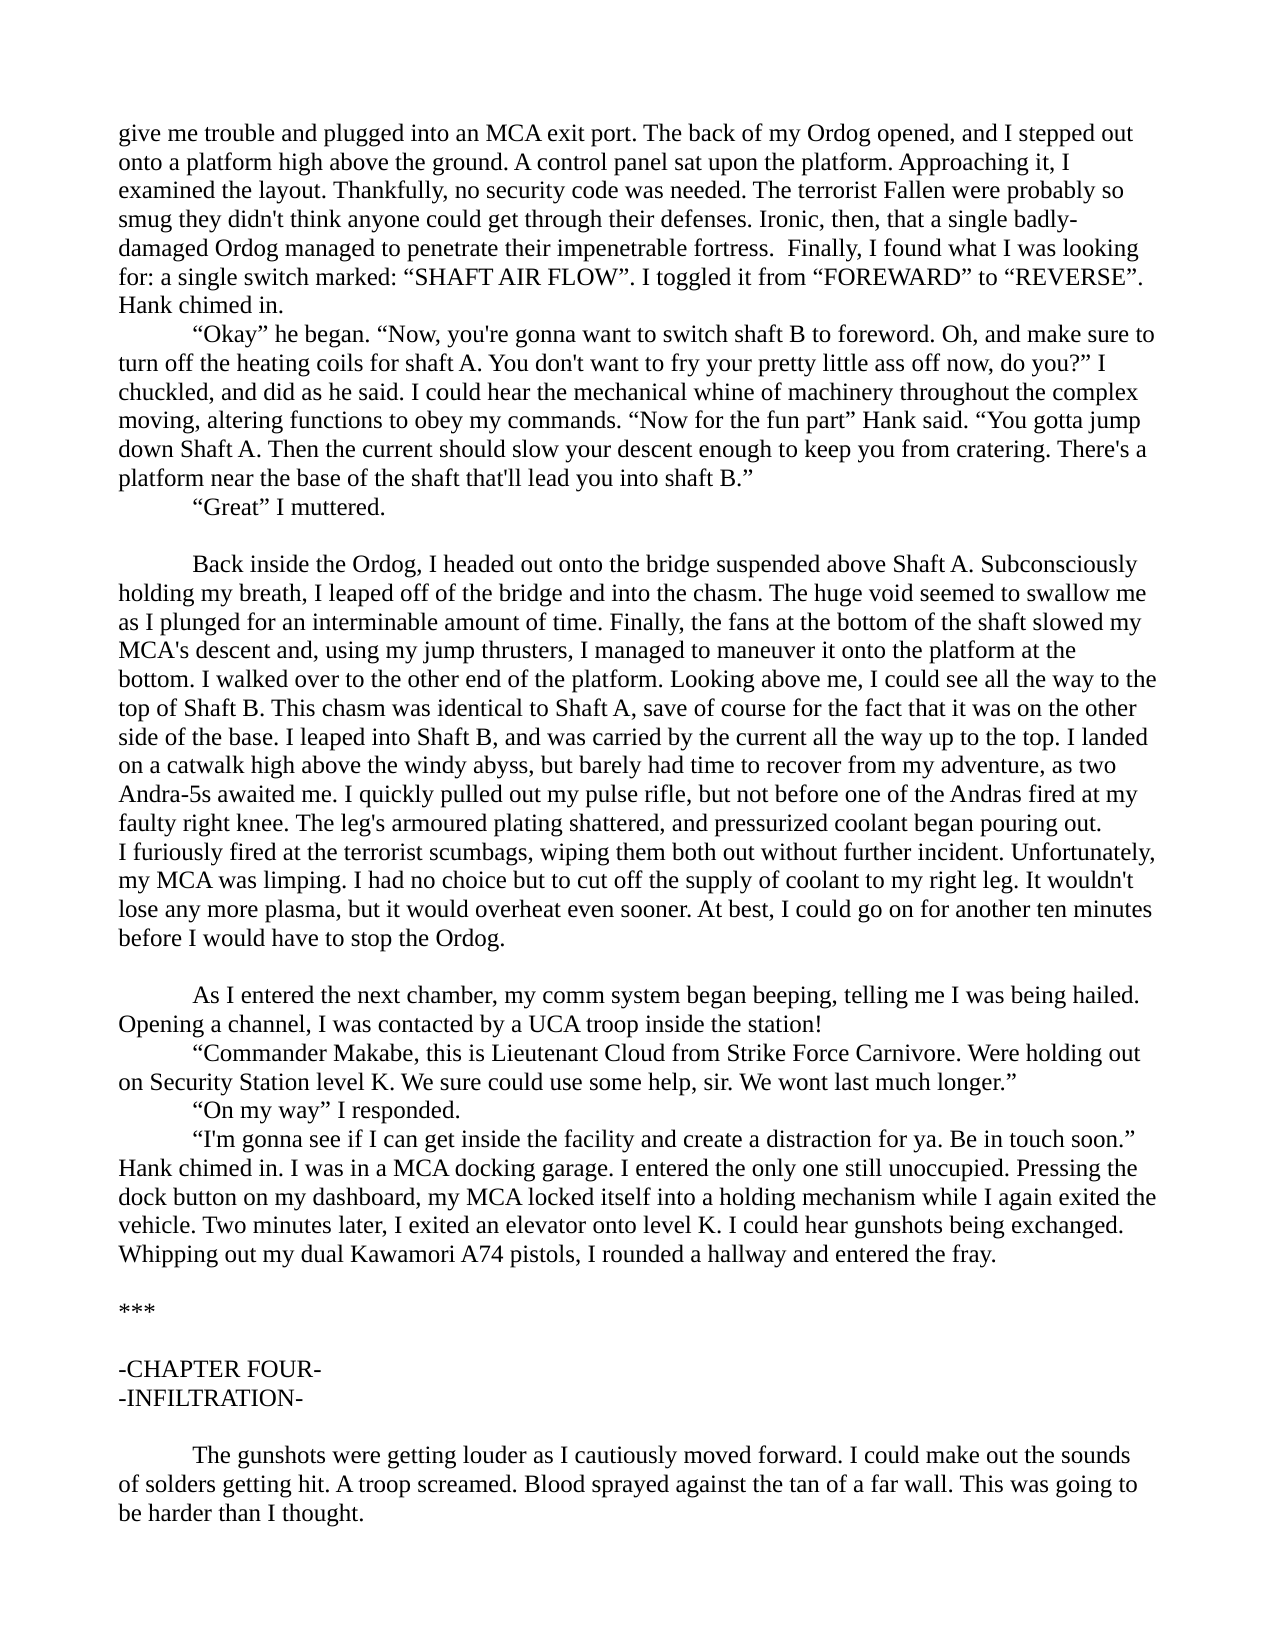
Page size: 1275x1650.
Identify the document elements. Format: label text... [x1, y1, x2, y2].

text give me trouble and plugged into an MCA exit port. The back of my Ordog opened, and I stepped out onto a platform high above the ground. A control panel sat upon the platform. Approaching it, I examined the layout. Thankfully, no security code was needed. The terrorist Fallen were probably so smug they didn't think anyone could get through their defenses. Ironic, then, that a single badly-damaged Ordog managed to penetrate their impenetrable fortress. Finally, I found what I was looking for: a single switch marked: “SHAFT AIR FLOW”. I toggled it from “FOREWARD” to “REVERSE”. Hank chimed in. “Okay” he began. “Now, you're gonna want to switch shaft B to foreword. Oh, and make sure to turn off the heating coils for shaft A. You don't want to fry your pretty little ass off now, do you?” I chuckled, and did as he said. I could hear the mechanical whine of machinery throughout the complex moving, altering functions to obey my commands. “Now for the fun part” Hank said. “You gotta jump down Shaft A. Then the current should slow your descent enough to keep you from cratering. There's a platform near the base of the shaft that'll lead you into shaft B.” “Great” I muttered. Back inside the Ordog, I headed out onto the bridge suspended above Shaft A. Subconsciously holding my breath, I leaped off of the bridge and into the chasm. The huge void seemed to swallow me as I plunged for an interminable amount of time. Finally, the fans at the bottom of the shaft slowed my MCA's descent and, using my jump thrusters, I managed to maneuver it onto the platform at the bottom. I walked over to the other end of the platform. Looking above me, I could see all the way to the top of Shaft B. This chasm was identical to Shaft A, save of course for the fact that it was on the other side of the base. I leaped into Shaft B, and was carried by the current all the way up to the top. I landed on a catwalk high above the windy abyss, but barely had time to recover from my adventure, as two Andra-5s awaited me. I quickly pulled out my pulse rifle, but not before one of the Andras fired at my faulty right knee. The leg's armoured plating shattered, and pressurized coolant began pouring out. I furiously fired at the terrorist scumbags, wiping them both out without further incident. Unfortunately, my MCA was limping. I had no choice but to cut off the supply of coolant to my right leg. It wouldn't lose any more plasma, but it would overheat even sooner. At best, I could go on for another ten minutes before I would have to stop the Ordog. As I entered the next chamber, my comm system began beeping, telling me I was being hailed. Opening a channel, I was contacted by a UCA troop inside the station! “Commander Makabe, this is Lieutenant Cloud from Strike Force Carnivore. Were holding out on Security Station level K. We sure could use some help, sir. We wont last much longer.” “On my way” I responded. “I'm gonna see if I can get inside the facility and create a distraction for ya. Be in touch soon.” Hank chimed in. I was in a MCA docking garage. I entered the only one still unoccupied. Pressing the dock button on my dashboard, my MCA locked itself into a holding mechanism while I again exited the vehicle. Two minutes later, I exited an elevator onto level K. I could hear gunshots being exchanged. Whipping out my dual Kawamori A74 pistols, I rounded a hallway and entered the fray. *** -CHAPTER FOUR- -INFILTRATION- The gunshots were getting louder as I cautiously moved forward. I could make out the sounds of solders getting hit. A troop screamed. Blood sprayed against the tan of a far wall. This was going to be harder than I thought. [118, 118, 1157, 1527]
